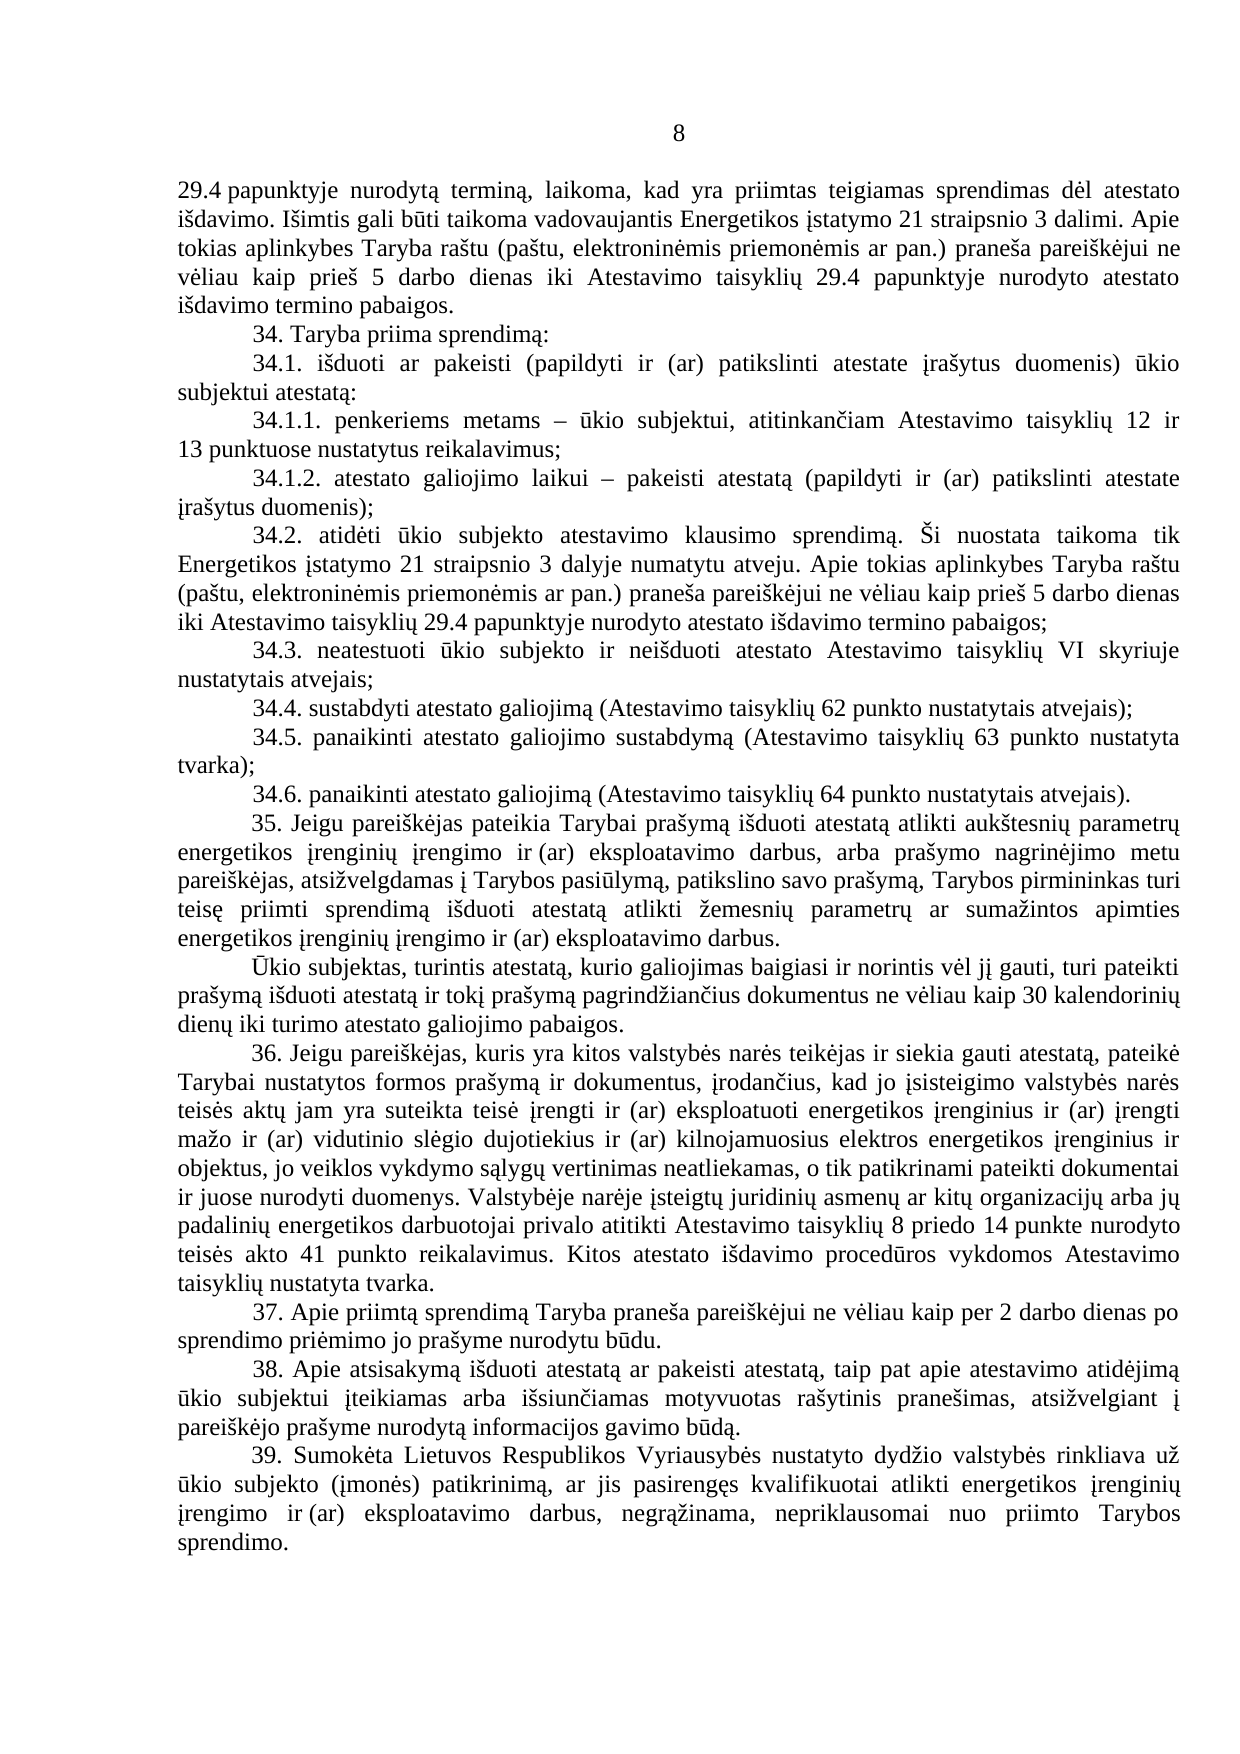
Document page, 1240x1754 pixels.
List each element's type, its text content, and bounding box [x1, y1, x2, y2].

text Ūkio subjektas, turintis atestatą, kurio galiojimas baigiasi ir norintis vėl jį gauti, turi pateikti prašymą išduoti atestatą ir tokį prašymą pagrindžiančius dokumentus ne vėliau kaip 30 kalendorinių dienų iki turimo atestato galiojimo pabaigos. [177, 952, 1181, 1038]
text 34.6. panaikinti atestato galiojimą (Atestavimo taisyklių 64 punkto nustatytais atvejais). [177, 779, 1181, 808]
text 34. Taryba priima sprendimą: [177, 319, 1181, 348]
text 34.2. atidėti ūkio subjekto atestavimo klausimo sprendimą. Ši nuostata taikoma tik Energetikos įstatymo 21 straipsnio 3 dalyje numatytu atveju. Apie tokias aplinkybes Taryba raštu (paštu, elektroninėmis priemonėmis ar pan.) praneša pareiškėjui ne vėliau kaip prieš 5 darbo dienas iki Atestavimo taisyklių 29.4 papunktyje nurodyto atestato išdavimo termino pabaigos; [177, 521, 1181, 636]
text 29.4 papunktyje nurodytą terminą, laikoma, kad yra priimtas teigiamas sprendimas dėl atestato išdavimo. Išimtis gali būti taikoma vadovaujantis Energetikos įstatymo 21 straipsnio 3 dalimi. Apie tokias aplinkybes Taryba raštu (paštu, elektroninėmis priemonėmis ar pan.) praneša pareiškėjui ne vėliau kaip prieš 5 darbo dienas iki Atestavimo taisyklių 29.4 papunktyje nurodyto atestato išdavimo termino pabaigos. [177, 176, 1181, 319]
text 34.1.1. penkeriems metams – ūkio subjektui, atitinkančiam Atestavimo taisyklių 12 ir 13 punktuose nustatytus reikalavimus; [177, 406, 1181, 463]
text 38. Apie atsisakymą išduoti atestatą ar pakeisti atestatą, taip pat apie atestavimo atidėjimą ūkio subjektui įteikiamas arba išsiunčiamas motyvuotas rašytinis pranešimas, atsižvelgiant į pareiškėjo prašyme nurodytą informacijos gavimo būdą. [177, 1354, 1181, 1441]
text 39. Sumokėta Lietuvos Respublikos Vyriausybės nustatyto dydžio valstybės rinkliava už ūkio subjekto (įmonės) patikrinimą, ar jis pasirengęs kvalifikuotai atlikti energetikos įrenginių įrengimo ir (ar) eksploatavimo darbus, negrąžinama, nepriklausomai nuo priimto Tarybos sprendimo. [177, 1441, 1181, 1556]
text 34.5. panaikinti atestato galiojimo sustabdymą (Atestavimo taisyklių 63 punkto nustatyta tvarka); [177, 722, 1181, 779]
text 37. Apie priimtą sprendimą Taryba praneša pareiškėjui ne vėliau kaip per 2 darbo dienas po sprendimo priėmimo jo prašyme nurodytu būdu. [177, 1297, 1181, 1354]
text 36. Jeigu pareiškėjas, kuris yra kitos valstybės narės teikėjas ir siekia gauti atestatą, pateikė Tarybai nustatytos formos prašymą ir dokumentus, įrodančius, kad jo įsisteigimo valstybės narės teisės aktų jam yra suteikta teisė įrengti ir (ar) eksploatuoti energetikos įrenginius ir (ar) įrengti mažo ir (ar) vidutinio slėgio dujotiekius ir (ar) kilnojamuosius elektros energetikos įrenginius ir objektus, jo veiklos vykdymo sąlygų vertinimas neatliekamas, o tik patikrinami pateikti dokumentai ir juose nurodyti duomenys. Valstybėje narėje įsteigtų juridinių asmenų ar kitų organizacijų arba jų padalinių energetikos darbuotojai privalo atitikti Atestavimo taisyklių 8 priedo 14 punkte nurodyto teisės akto 41 punkto reikalavimus. Kitos atestato išdavimo procedūros vykdomos Atestavimo taisyklių nustatyta tvarka. [177, 1038, 1181, 1297]
text 34.3. neatestuoti ūkio subjekto ir neišduoti atestato Atestavimo taisyklių VI skyriuje nustatytais atvejais; [177, 636, 1181, 693]
text 34.1. išduoti ar pakeisti (papildyti ir (ar) patikslinti atestate įrašytus duomenis) ūkio subjektui atestatą: [177, 348, 1181, 406]
text 34.4. sustabdyti atestato galiojimą (Atestavimo taisyklių 62 punkto nustatytais atvejais); [177, 693, 1181, 722]
text 34.1.2. atestato galiojimo laikui – pakeisti atestatą (papildyti ir (ar) patikslinti atestate įrašytus duomenis); [177, 463, 1181, 521]
text 35. Jeigu pareiškėjas pateikia Tarybai prašymą išduoti atestatą atlikti aukštesnių parametrų energetikos įrenginių įrengimo ir (ar) eksploatavimo darbus, arba prašymo nagrinėjimo metu pareiškėjas, atsižvelgdamas į Tarybos pasiūlymą, patikslino savo prašymą, Tarybos pirmininkas turi teisę priimti sprendimą išduoti atestatą atlikti žemesnių parametrų ar sumažintos apimties energetikos įrenginių įrengimo ir (ar) eksploatavimo darbus. [177, 808, 1181, 952]
